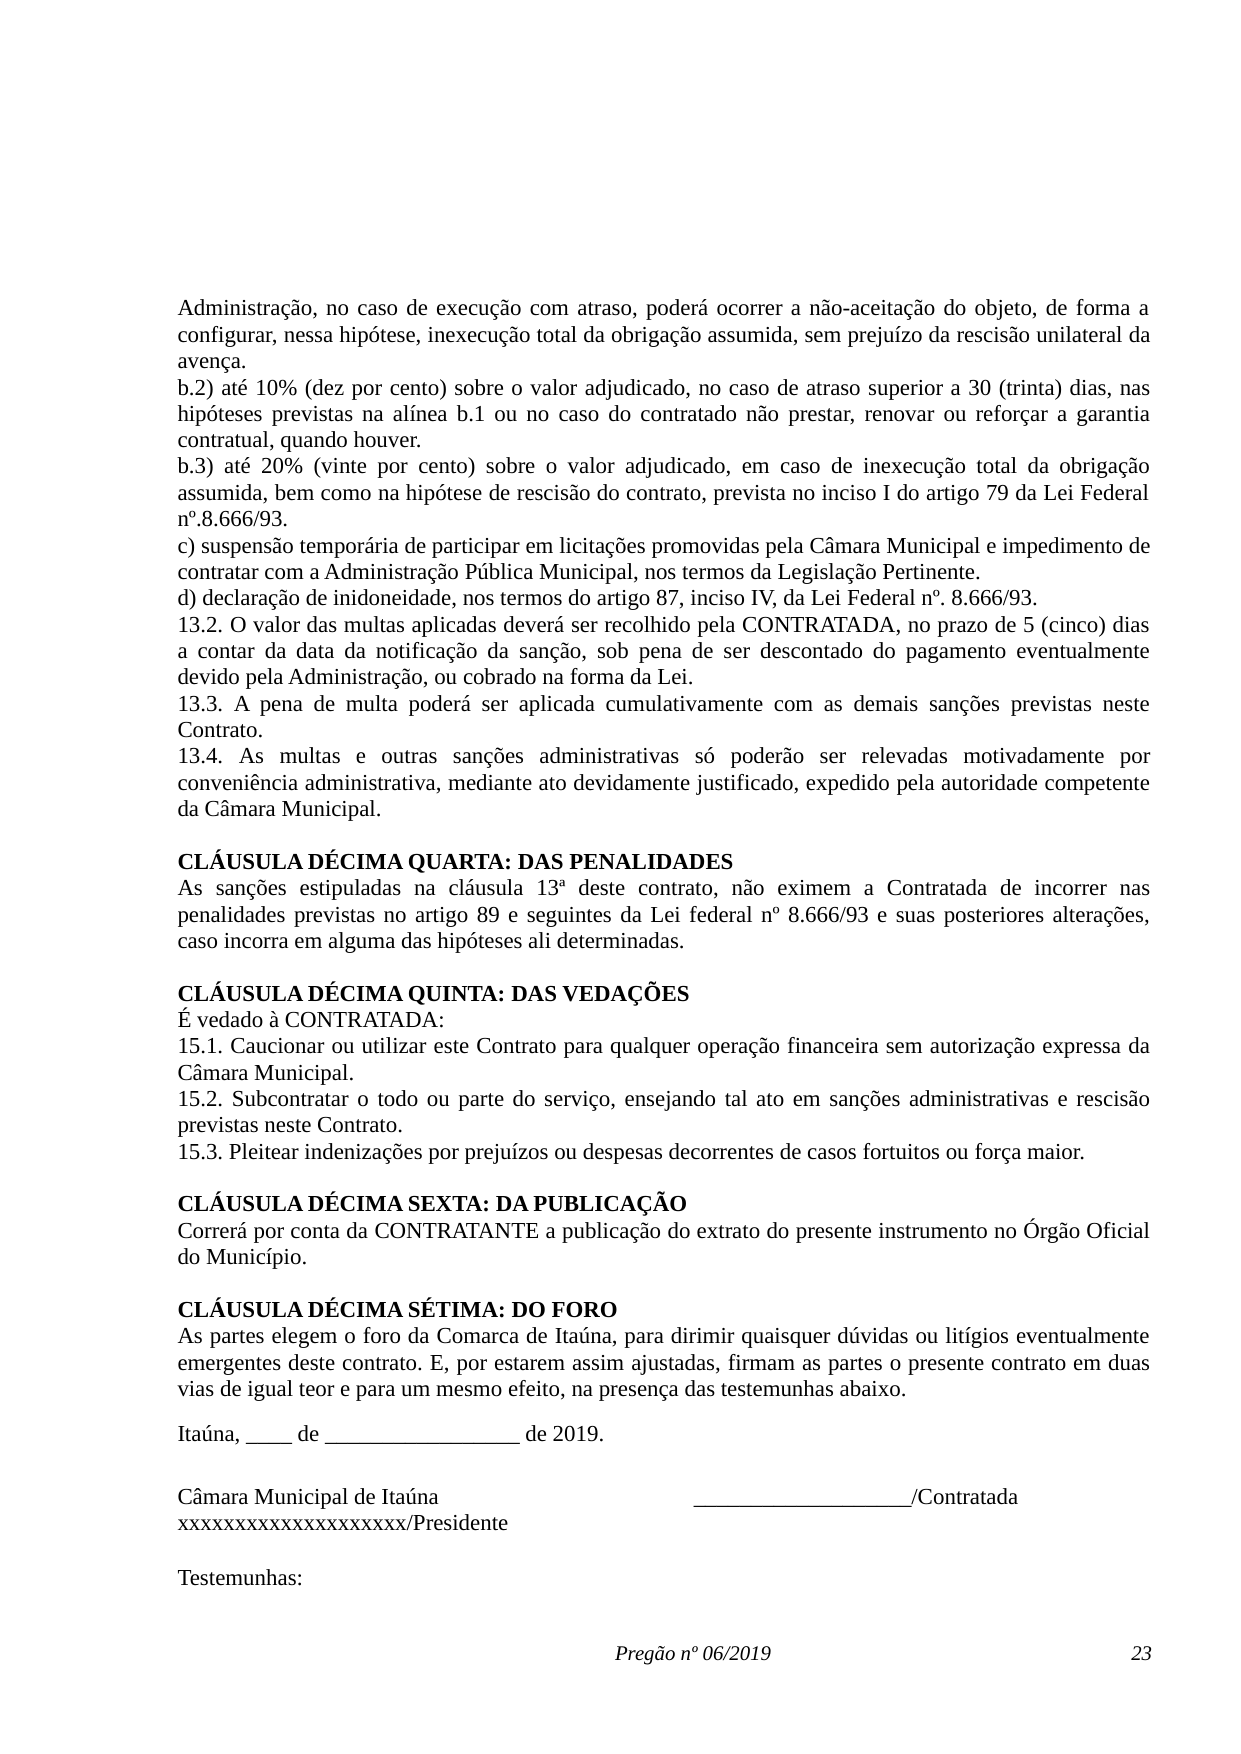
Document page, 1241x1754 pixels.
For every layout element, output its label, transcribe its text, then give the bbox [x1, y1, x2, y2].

text Câmara Municipal de Itaúna ___________________/Contratada [177, 1483, 1152, 1509]
text b.3) até 20% (vinte por cento) sobre o valor adjudicado, em caso de inexecução total da obrigação assumida, bem como na hipótese de rescisão do contrato, prevista no inciso I do artigo 79 da Lei Federal nº.8.666/93. [177, 453, 1152, 532]
text 13.3. A pena de multa poderá ser aplicada cumulativamente com as demais sanções previstas neste Contrato. [177, 690, 1152, 742]
text CLÁUSULA DÉCIMA QUINTA: DAS VEDAÇÕES [177, 980, 1152, 1006]
text Testemunhas: [177, 1564, 1152, 1591]
text Administração, no caso de execução com atraso, poderá ocorrer a não-aceitação do objeto, de forma a configurar, nessa hipótese, inexecução total da obrigação assumida, sem prejuízo da rescisão unilateral da avença. [177, 294, 1152, 373]
text 15.3. Pleitear indenizações por prejuízos ou despesas decorrentes de casos fortuitos ou força maior. [177, 1138, 1152, 1164]
text c) suspensão temporária de participar em licitações promovidas pela Câmara Municipal e impedimento de contratar com a Administração Pública Municipal, nos termos da Legislação Pertinente. [177, 532, 1152, 584]
text CLÁUSULA DÉCIMA SEXTA: DA PUBLICAÇÃO [177, 1191, 1152, 1217]
text xxxxxxxxxxxxxxxxxxxx/Presidente [177, 1509, 1152, 1536]
text CLÁUSULA DÉCIMA SÉTIMA: DO FORO [177, 1296, 1152, 1322]
text Correrá por conta da CONTRATANTE a publicação do extrato do presente instrumento no Órgão Oficial do Município. [177, 1217, 1152, 1269]
text É vedado à CONTRATADA: [177, 1006, 1152, 1032]
text d) declaração de inidoneidade, nos termos do artigo 87, inciso IV, da Lei Federal nº. 8.666/93. [177, 584, 1152, 611]
text CLÁUSULA DÉCIMA QUARTA: DAS PENALIDADES [177, 848, 1152, 874]
text 13.2. O valor das multas aplicadas deverá ser recolhido pela CONTRATADA, no prazo de 5 (cinco) dias a contar da data da notificação da sanção, sob pena de ser descontado do pagamento eventualmente devido pela Administração, ou cobrado na forma da Lei. [177, 611, 1152, 690]
text 15.2. Subcontratar o todo ou parte do serviço, ensejando tal ato em sanções administrativas e rescisão previstas neste Contrato. [177, 1085, 1152, 1138]
text 15.1. Caucionar ou utilizar este Contrato para qualquer operação financeira sem autorização expressa da Câmara Municipal. [177, 1032, 1152, 1085]
text 13.4. As multas e outras sanções administrativas só poderão ser relevadas motivadamente por conveniência administrativa, mediante ato devidamente justificado, expedido pela autoridade competente da Câmara Municipal. [177, 742, 1152, 822]
text As sanções estipuladas na cláusula 13ª deste contrato, não eximem a Contratada de incorrer nas penalidades previstas no artigo 89 e seguintes da Lei federal nº 8.666/93 e suas posteriores alterações, caso incorra em alguma das hipóteses ali determinadas. [177, 874, 1152, 953]
text Itaúna, ____ de _________________ de 2019. [177, 1421, 1152, 1447]
text b.2) até 10% (dez por cento) sobre o valor adjudicado, no caso de atraso superior a 30 (trinta) dias, nas hipóteses previstas na alínea b.1 ou no caso do contratado não prestar, renovar ou reforçar a garantia contratual, quando houver. [177, 373, 1152, 453]
text As partes elegem o foro da Comarca de Itaúna, para dirimir quaisquer dúvidas ou litígios eventualmente emergentes deste contrato. E, por estarem assim ajustadas, firmam as partes o presente contrato em duas vias de igual teor e para um mesmo efeito, na presença das testemunhas abaixo. [177, 1322, 1152, 1401]
